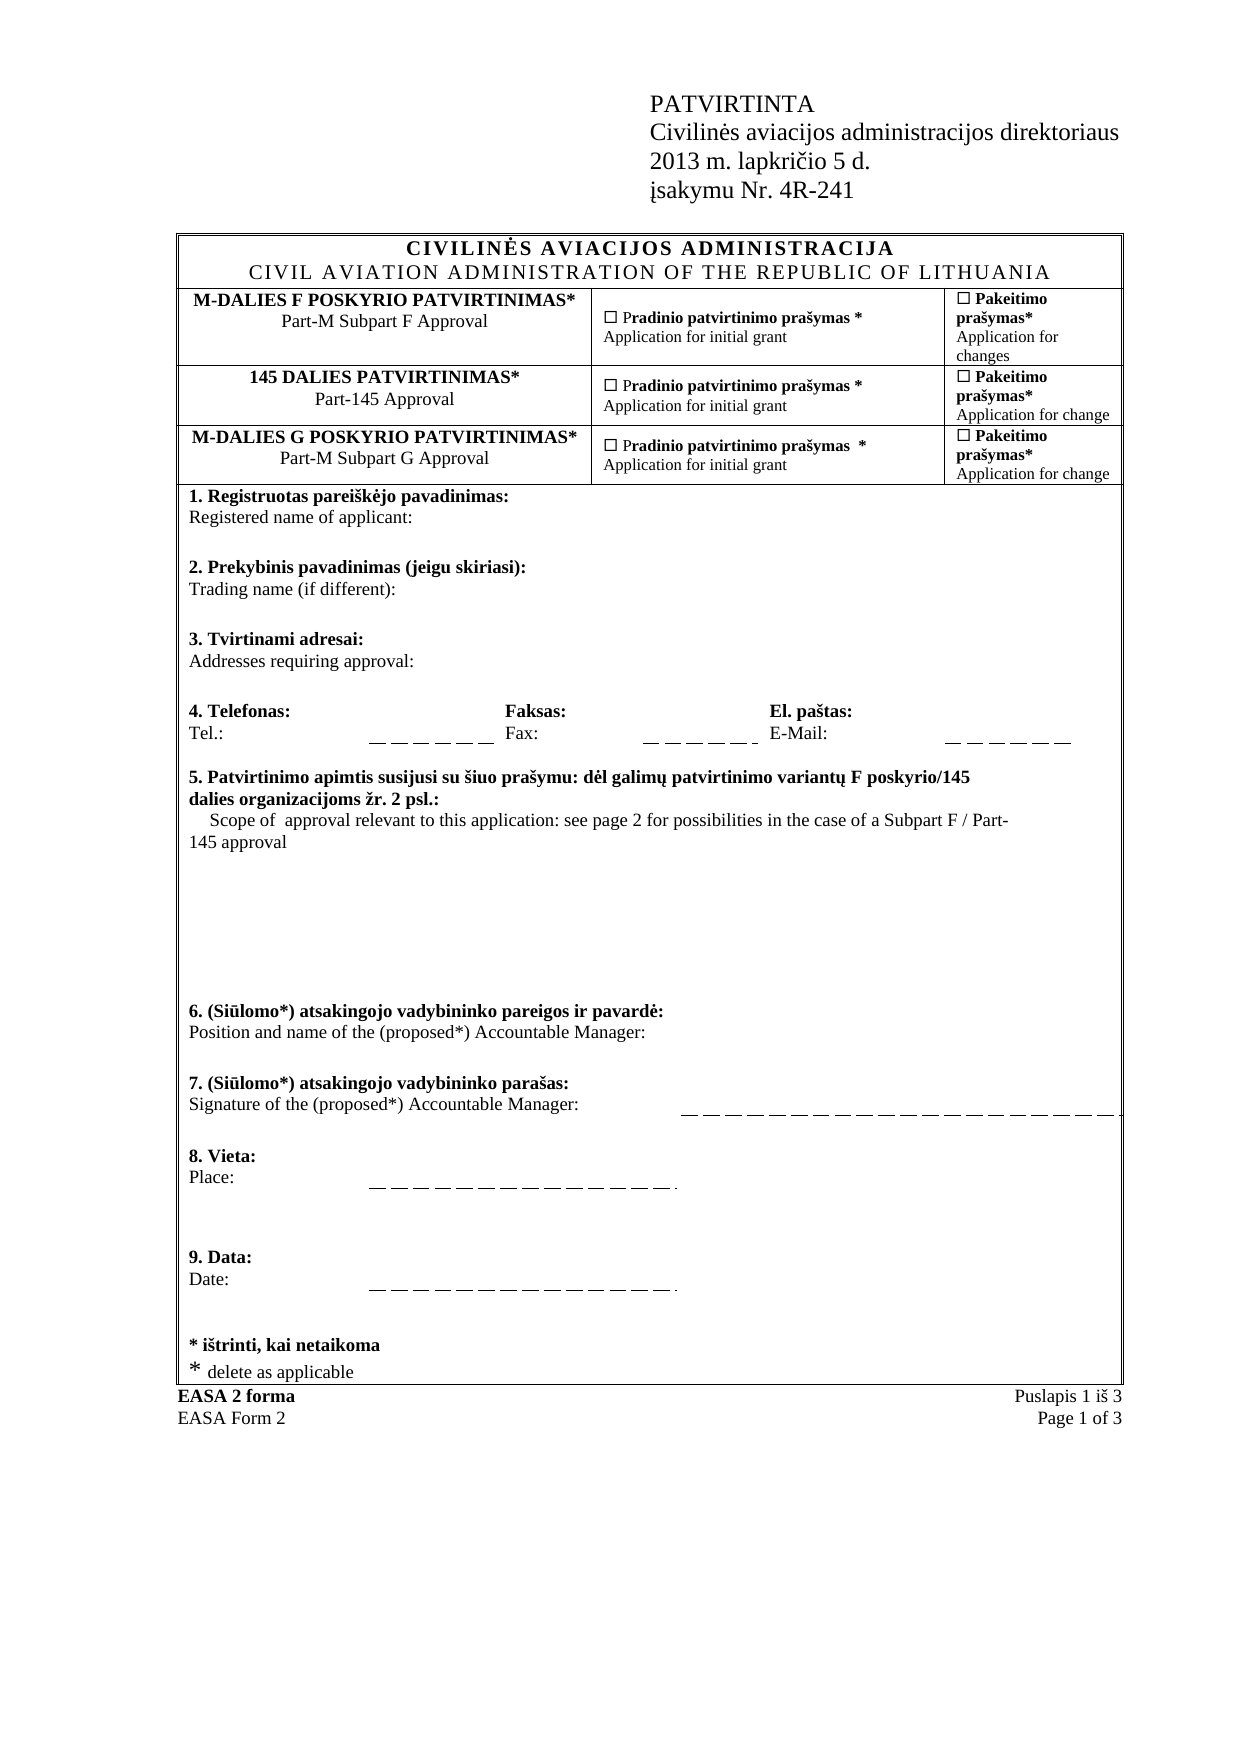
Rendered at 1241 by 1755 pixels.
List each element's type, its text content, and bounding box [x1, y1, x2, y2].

table_cell [945, 600, 1072, 628]
text įsakymu Nr. 4R-241 [649, 175, 1166, 204]
table_cell [945, 556, 1072, 599]
table_cell [1073, 556, 1121, 599]
text 2013 m. lapkričio 5 d. [649, 146, 1166, 175]
table_cell [1073, 1043, 1121, 1072]
table_cell [1073, 485, 1121, 528]
table_cell [179, 743, 1023, 766]
table_cell [1023, 1043, 1072, 1072]
table_cell [179, 600, 945, 628]
table_cell [945, 700, 1072, 743]
text PATVIRTINTA [649, 89, 1166, 117]
table_cell [1073, 700, 1121, 743]
table_cell [1023, 852, 1072, 1000]
table_cell [945, 485, 1072, 528]
table_cell [677, 1145, 1121, 1188]
table_cell [945, 628, 1072, 671]
table_cell [945, 671, 1072, 700]
table_cell * ištrinti, kai netaikoma * delete as applicable [179, 1290, 1121, 1384]
table_cell [1073, 743, 1121, 766]
table_cell 4. Telefonas: Tel.: [179, 700, 369, 743]
table_cell [1023, 766, 1072, 852]
table_cell [179, 1188, 1121, 1246]
table_cell [1073, 628, 1121, 671]
table_header CIVILINĖS AVIACIJOS ADMINISTRACIJA CIVIL AVIATION ADMINISTRATION OF THE REPUBLIC OF LITHUANIA [179, 236, 1121, 288]
table_cell [1023, 743, 1072, 766]
table_cell [945, 528, 1072, 556]
table_cell [179, 528, 945, 556]
table_cell 5. Patvirtinimo apimtis susijusi su šiuo prašymu: dėl galimų patvirtinimo variantų F poskyrio/145 dalies organizacijoms žr. 2 psl.: Scope of approval relevant to this application: see page 2 for possibilities in the case of a Subpart F / Part-145 approval [179, 766, 1023, 852]
table_cell 6. (Siūlomo*) atsakingojo vadybininko pareigos ir pavardė: Position and name of the (proposed*) Accountable Manager: [179, 1000, 1023, 1043]
table_cell [1023, 1000, 1072, 1043]
text EASA 2 forma Puslapis 1 iš 3 [177, 1385, 1166, 1407]
table_cell 8. Vieta: Place: [179, 1145, 369, 1188]
table_cell [369, 1145, 677, 1188]
table_cell 9. Data: Date: [179, 1246, 369, 1289]
table_cell [] Pradinio patvirtinimo prašymas * Application for initial grant [592, 289, 944, 365]
table_cell 3. Tvirtinami adresai: Addresses requiring approval: [179, 628, 945, 671]
table_cell M-DALIES G POSKYRIO PATVIRTINIMAS* Part-M Subpart G Approval [179, 426, 591, 483]
table_cell 2. Prekybinis pavadinimas (jeigu skiriasi): Trading name (if different): [179, 556, 945, 599]
table_cell M-DALIES F POSKYRIO PATVIRTINIMAS* Part-M Subpart F Approval [179, 289, 591, 365]
table_cell [] Pradinio patvirtinimo prašymas * Application for initial grant [592, 366, 944, 424]
table_cell [179, 852, 1023, 1000]
table_cell [1073, 600, 1121, 628]
table_cell [179, 1115, 1121, 1145]
table_cell [] Pakeitimo prašymas* Application for change [945, 426, 1121, 483]
table_cell 145 DALIES PATVIRTINIMAS* Part-145 Approval [179, 366, 591, 424]
table_cell Faksas: Fax: [494, 700, 643, 743]
table_cell [] Pakeitimo prašymas* Application for change [945, 366, 1121, 424]
table_cell 7. (Siūlomo*) atsakingojo vadybininko parašas: Signature of the (proposed*) Accountable Manager: [179, 1072, 681, 1115]
table_cell [1073, 852, 1121, 1000]
table_cell [1073, 671, 1121, 700]
table_cell [179, 671, 945, 700]
table_cell 1. Registruotas pareiškėjo pavadinimas: Registered name of applicant: [179, 485, 945, 528]
table_cell [1073, 528, 1121, 556]
table_cell [] Pradinio patvirtinimo prašymas * Application for initial grant [592, 426, 944, 483]
table_cell [369, 1246, 677, 1289]
table_cell [1073, 766, 1121, 852]
table_cell [] Pakeitimo prašymas* Application for changes [945, 289, 1121, 365]
table_cell [681, 1072, 1121, 1115]
table_cell [179, 1043, 1023, 1072]
text EASA Form 2 Page 1 of 3 [177, 1407, 1166, 1428]
table_cell El. paštas: E-Mail: [758, 700, 945, 743]
table_cell [677, 1246, 1121, 1289]
table_cell [1073, 1000, 1121, 1043]
table_cell [369, 700, 494, 743]
text Civilinės aviacijos administracijos direktoriaus [649, 117, 1166, 146]
table_cell [643, 700, 758, 743]
